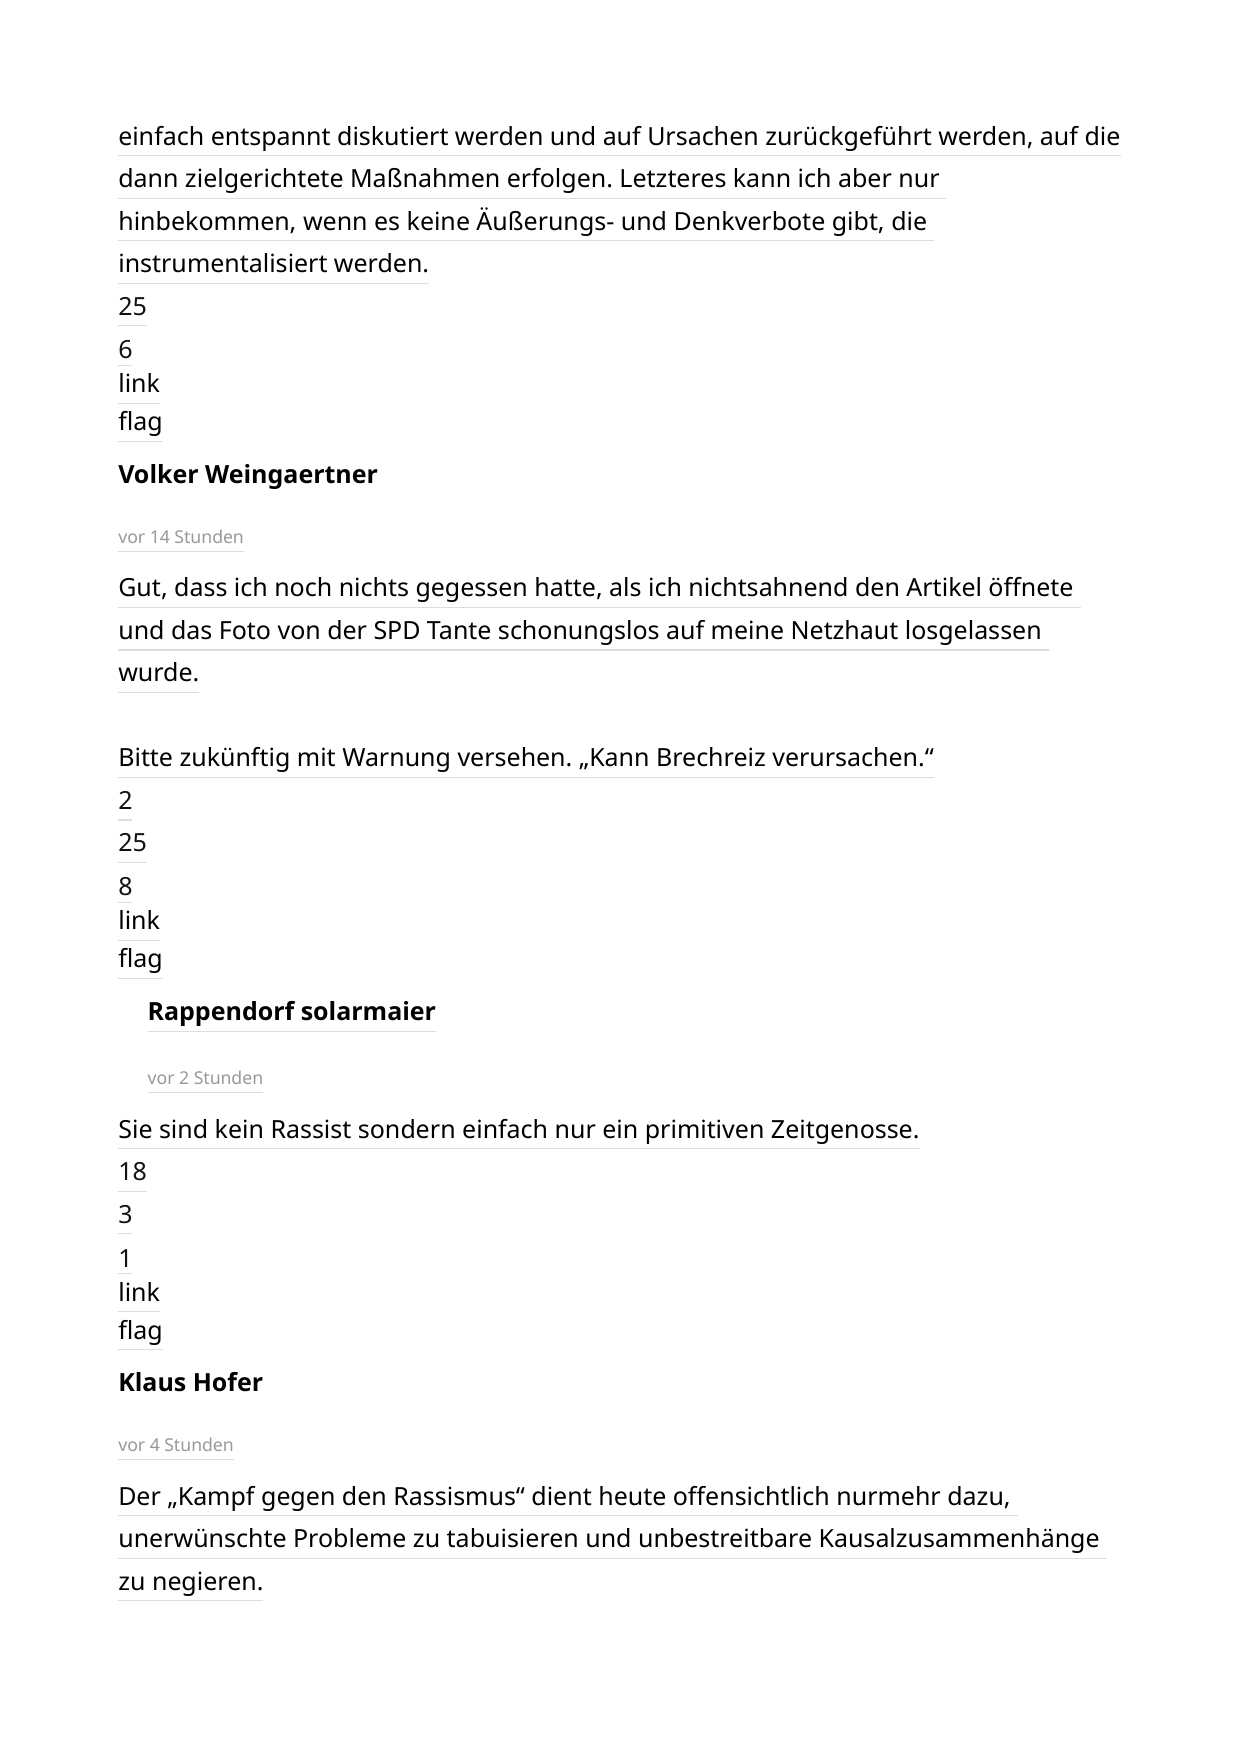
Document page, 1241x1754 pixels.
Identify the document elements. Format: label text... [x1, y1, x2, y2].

text einfach entspannt diskutiert werden und auf Ursachen zurückgeführt werden, auf die dann zielgerichtete Maßnahmen erfolgen. Letzteres kann ich aber nur hinbekommen, wenn es keine Äußerungs- und Denkverbote gibt, die instrumentalisiert werden. [118, 118, 1122, 284]
text 2 [118, 783, 1122, 821]
text vor 4 Stunden [118, 1432, 1118, 1460]
text 8 [118, 868, 1122, 903]
text Gut, dass ich noch nichts gegessen hatte, als ich nichtsahnend den Artikel öffnete und das Foto von der SPD Tante schonungslos auf meine Netzhaut losgelassen wurde. Bitte zukünftig mit Warnung versehen. „Kann Brechreiz verursachen.“ [118, 570, 1122, 778]
text vor 14 Stunden [118, 524, 1118, 552]
text Klaus Hofer [118, 1365, 1122, 1399]
text Rappendorf solarmaier [147, 994, 1122, 1032]
text vor 2 Stunden [147, 1066, 1118, 1093]
text 3 [118, 1196, 1122, 1234]
text link [118, 903, 1122, 941]
text link [118, 1274, 1122, 1312]
text 25 [118, 825, 1122, 863]
text Der „Kampf gegen den Rassismus“ dient heute offensichtlich nurmehr dazu, unerwünschte Probleme zu tabuisieren und unbestreitbare Kausalzusammenhänge zu negieren. [118, 1478, 1122, 1601]
text 18 [118, 1154, 1122, 1192]
text Volker Weingaertner [118, 457, 1122, 491]
text flag [118, 1312, 1122, 1350]
text flag [118, 404, 1122, 442]
text 25 [118, 288, 1122, 326]
text 1 [118, 1239, 1122, 1274]
text flag [118, 941, 1122, 979]
text Sie sind kein Rassist sondern einfach nur ein primitiven Zeitgenosse. [118, 1111, 1122, 1149]
text link [118, 366, 1122, 404]
text 6 [118, 331, 1122, 366]
